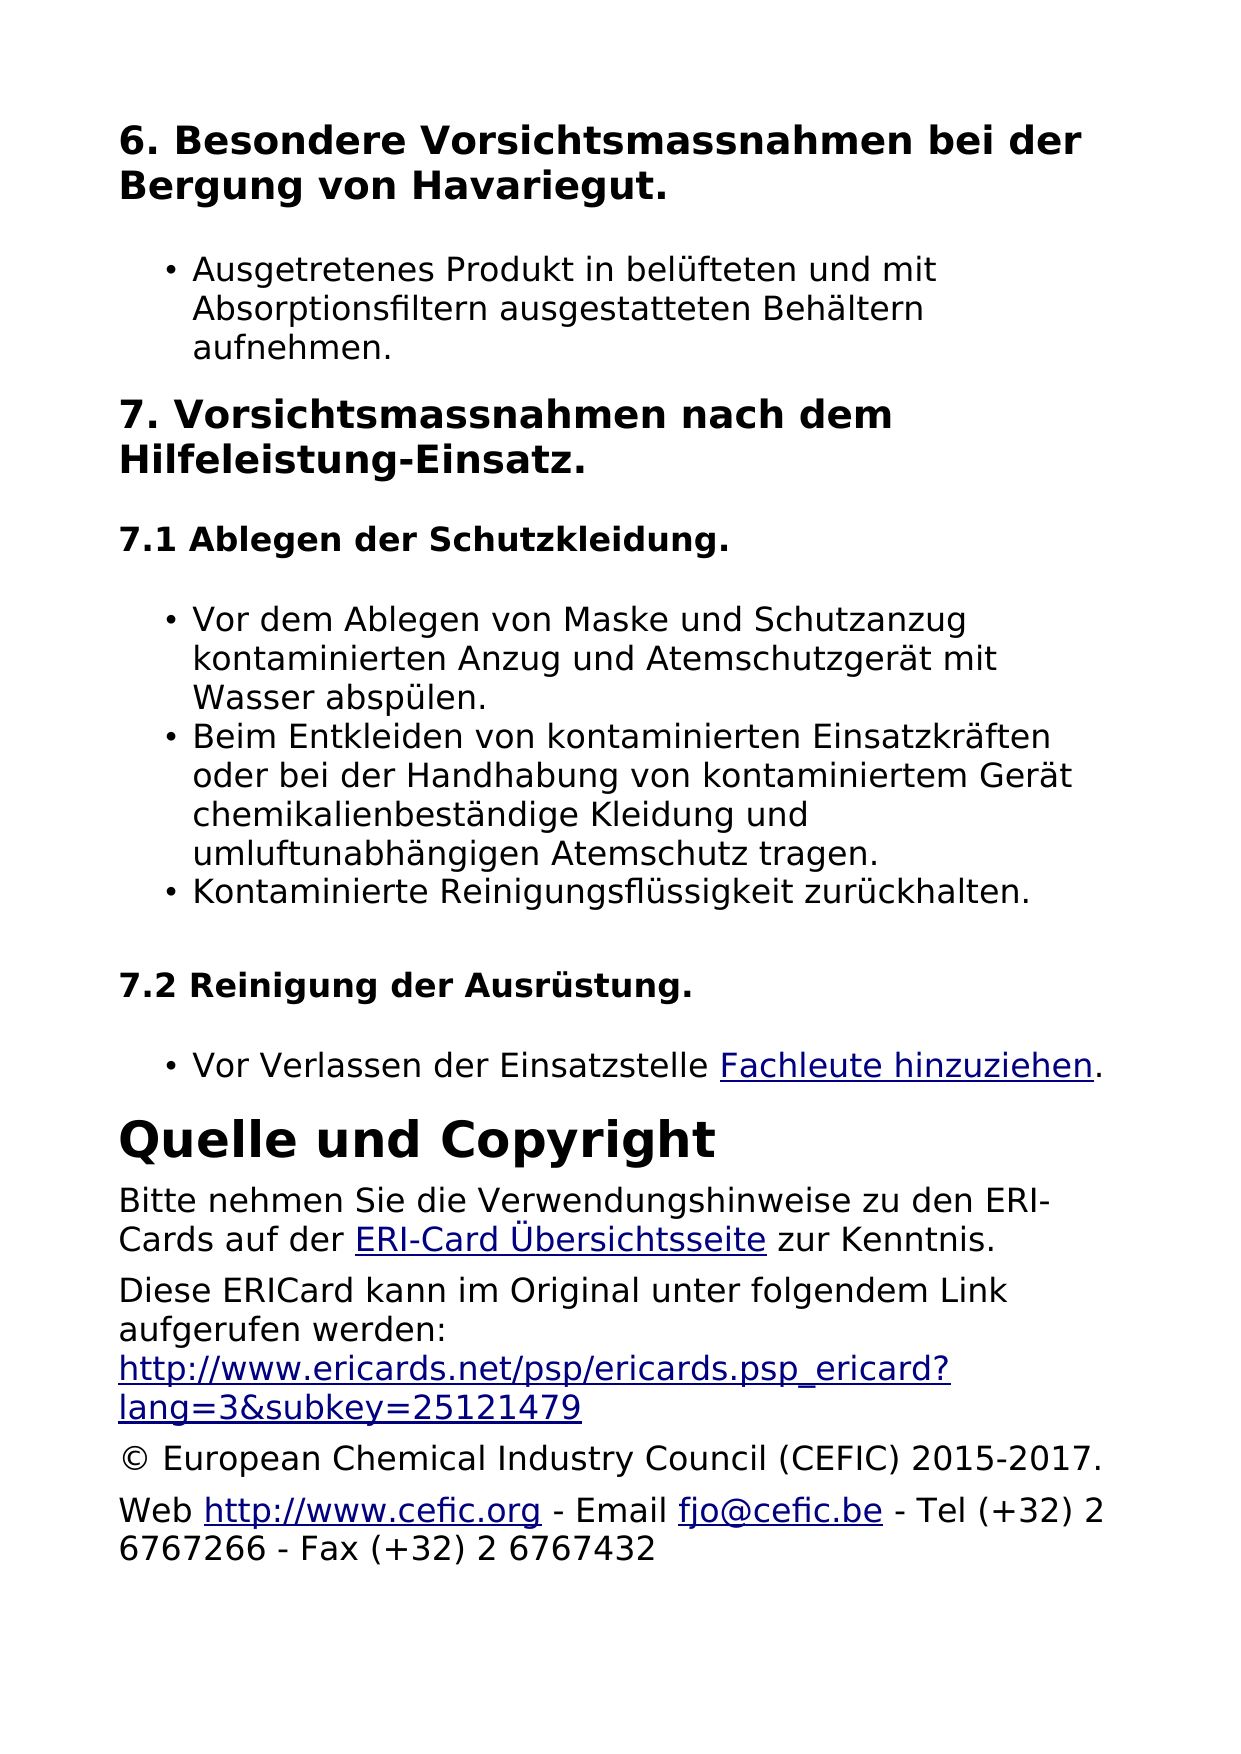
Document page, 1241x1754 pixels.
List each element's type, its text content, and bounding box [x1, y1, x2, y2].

text Bitte nehmen Sie die Verwendungshinweise zu den ERI-Cards auf der ERI-Card Übersichtsseite zur Kenntnis. [118, 1182, 1122, 1259]
subtitle Quelle und Copyright [118, 1111, 1122, 1169]
subtitle 7.1 Ablegen der Schutzkleidung. [118, 520, 1122, 559]
subtitle 6. Besondere Vorsichtsmassnahmen bei der Bergung von Havariegut. [118, 118, 1122, 208]
subtitle 7. Vorsichtsmassnahmen nach dem Hilfeleistung-Einsatz. [118, 392, 1122, 482]
list Beim Entkleiden von kontaminierten Einsatzkräften oder bei der Handhabung von kontaminiertem Gerät chemikalienbeständige Kleidung und umluftunabhängigen Atemschutz tragen. [177, 717, 1122, 873]
list Vor dem Ablegen von Maske und Schutzanzug kontaminierten Anzug und Atemschutzgerät mit Wasser abspülen. [177, 601, 1122, 717]
subtitle 7.2 Reinigung der Ausrüstung. [118, 966, 1122, 1005]
list Ausgetretenes Produkt in belüfteten und mit Absorptionsfiltern ausgestatteten Behältern aufnehmen. [177, 251, 1122, 367]
text © European Chemical Industry Council (CEFIC) 2015-2017. [118, 1440, 1122, 1478]
list Vor Verlassen der Einsatzstelle Fachleute hinzuziehen. [177, 1047, 1122, 1086]
list Kontaminierte Reinigungsflüssigkeit zurückhalten. [177, 873, 1122, 912]
text [118, 1581, 1122, 1620]
text Web http://www.cefic.org - Email fjo@cefic.be - Tel (+32) 2 6767266 - Fax (+32) 2 6767432 [118, 1491, 1122, 1569]
text Diese ERICard kann im Original unter folgendem Link aufgerufen werden: http://www.ericards.net/psp/ericards.psp_ericard?lang=3&subkey=25121479 [118, 1272, 1122, 1427]
